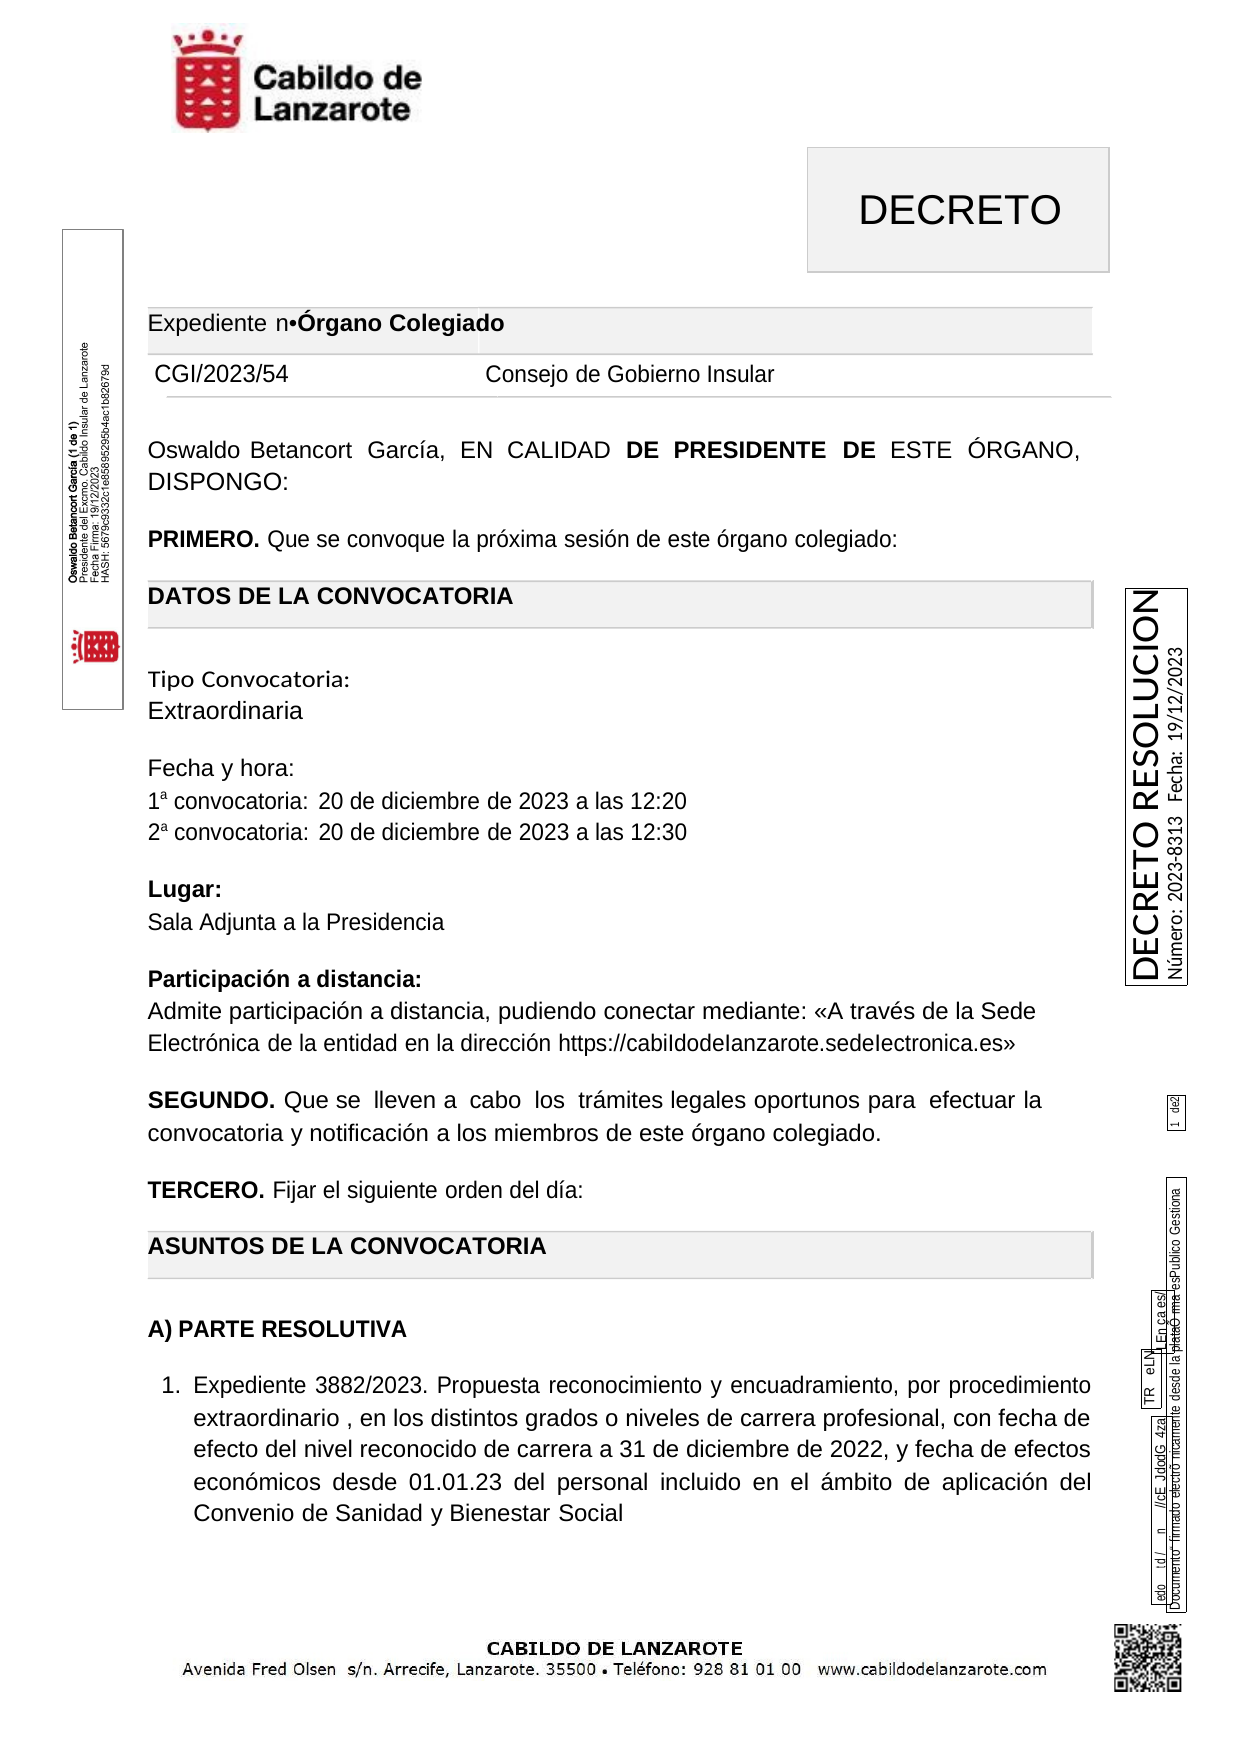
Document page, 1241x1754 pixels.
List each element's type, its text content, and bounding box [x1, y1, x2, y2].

subtitle Lugar: [148, 875, 1105, 903]
text Número: 2023-8313 Fecha: 19/12/2023 [1163, 592, 1185, 985]
text Documento“ firmado electrõ nicamente desde la plataÕ rma esPublico Gestiona [1167, 1179, 1183, 1612]
picture [170, 23, 422, 133]
picture [172, 1639, 1048, 1681]
subtitle Participación a distancia: [148, 965, 1105, 992]
text Oswaldo Betancort García, EN CALIDAD DE PRESIDENTE DE ESTE ÓRGANO, [147, 436, 1105, 463]
picture [68, 342, 109, 583]
text DECRETO [858, 186, 1108, 233]
subtitle DISPONGO: [147, 467, 1105, 496]
text CGI/2023/54 Consejo de Gobierno Insular [154, 306, 1105, 387]
list Expediente 3882/2023. Propuesta reconocimiento y encuadramiento, por procedimiento extraordinario , en los distintos grados o niveles de carrera profesional, con fecha de efecto del nivel reconocido de carrera a 31 de diciembre de 2022, y fecha de efectos económicos desde 01.01.23 del personal incluido en el ámbito de aplicación del Convenio de Sanidad y Bienestar Social [161, 1371, 1092, 1527]
text PRIMERO. Que se convoque la próxima sesión de este órgano colegiado: [148, 525, 1105, 553]
text TR eLN [1142, 1351, 1157, 1408]
text LEn ca es/ [1152, 1293, 1166, 1353]
subtitle PARTE RESOLUTIVA [147, 1314, 1105, 1342]
text 1a convocatoria: 20 de diciembre de 2023 a las 12:20 2a convocatoria: 20 de diciembre de 2023 a las 12:30 [147, 787, 703, 846]
text Fecha y hora: [147, 754, 1105, 782]
text edo t d / n //cE JdodG 4za [1152, 1418, 1166, 1604]
subtitle Extraordinaria [147, 696, 1105, 724]
text 1 de2 [1168, 1097, 1182, 1130]
text Sala Adjunta a la Presidencia [147, 908, 1105, 935]
text TERCERO. Fijar el siguiente orden del día: [147, 1176, 1105, 1203]
picture [1114, 1624, 1182, 1692]
picture [68, 627, 122, 665]
text Tipo Convocatoria: [148, 664, 1105, 693]
text Admite participación a distancia, pudiendo conectar mediante: «A través de la Sede Electrónica de la entidad en la dirección https://cabiIdodeIanzarote.sedeIectronica.es» [147, 997, 1105, 1057]
text SEGUNDO. Que se lleven a cabo los trámites legales oportunos para efectuar la convocatoria y notificación a los miembros de este órgano colegiado. [147, 1086, 1105, 1146]
text DECRETO RESOLUCION [1126, 590, 1163, 985]
